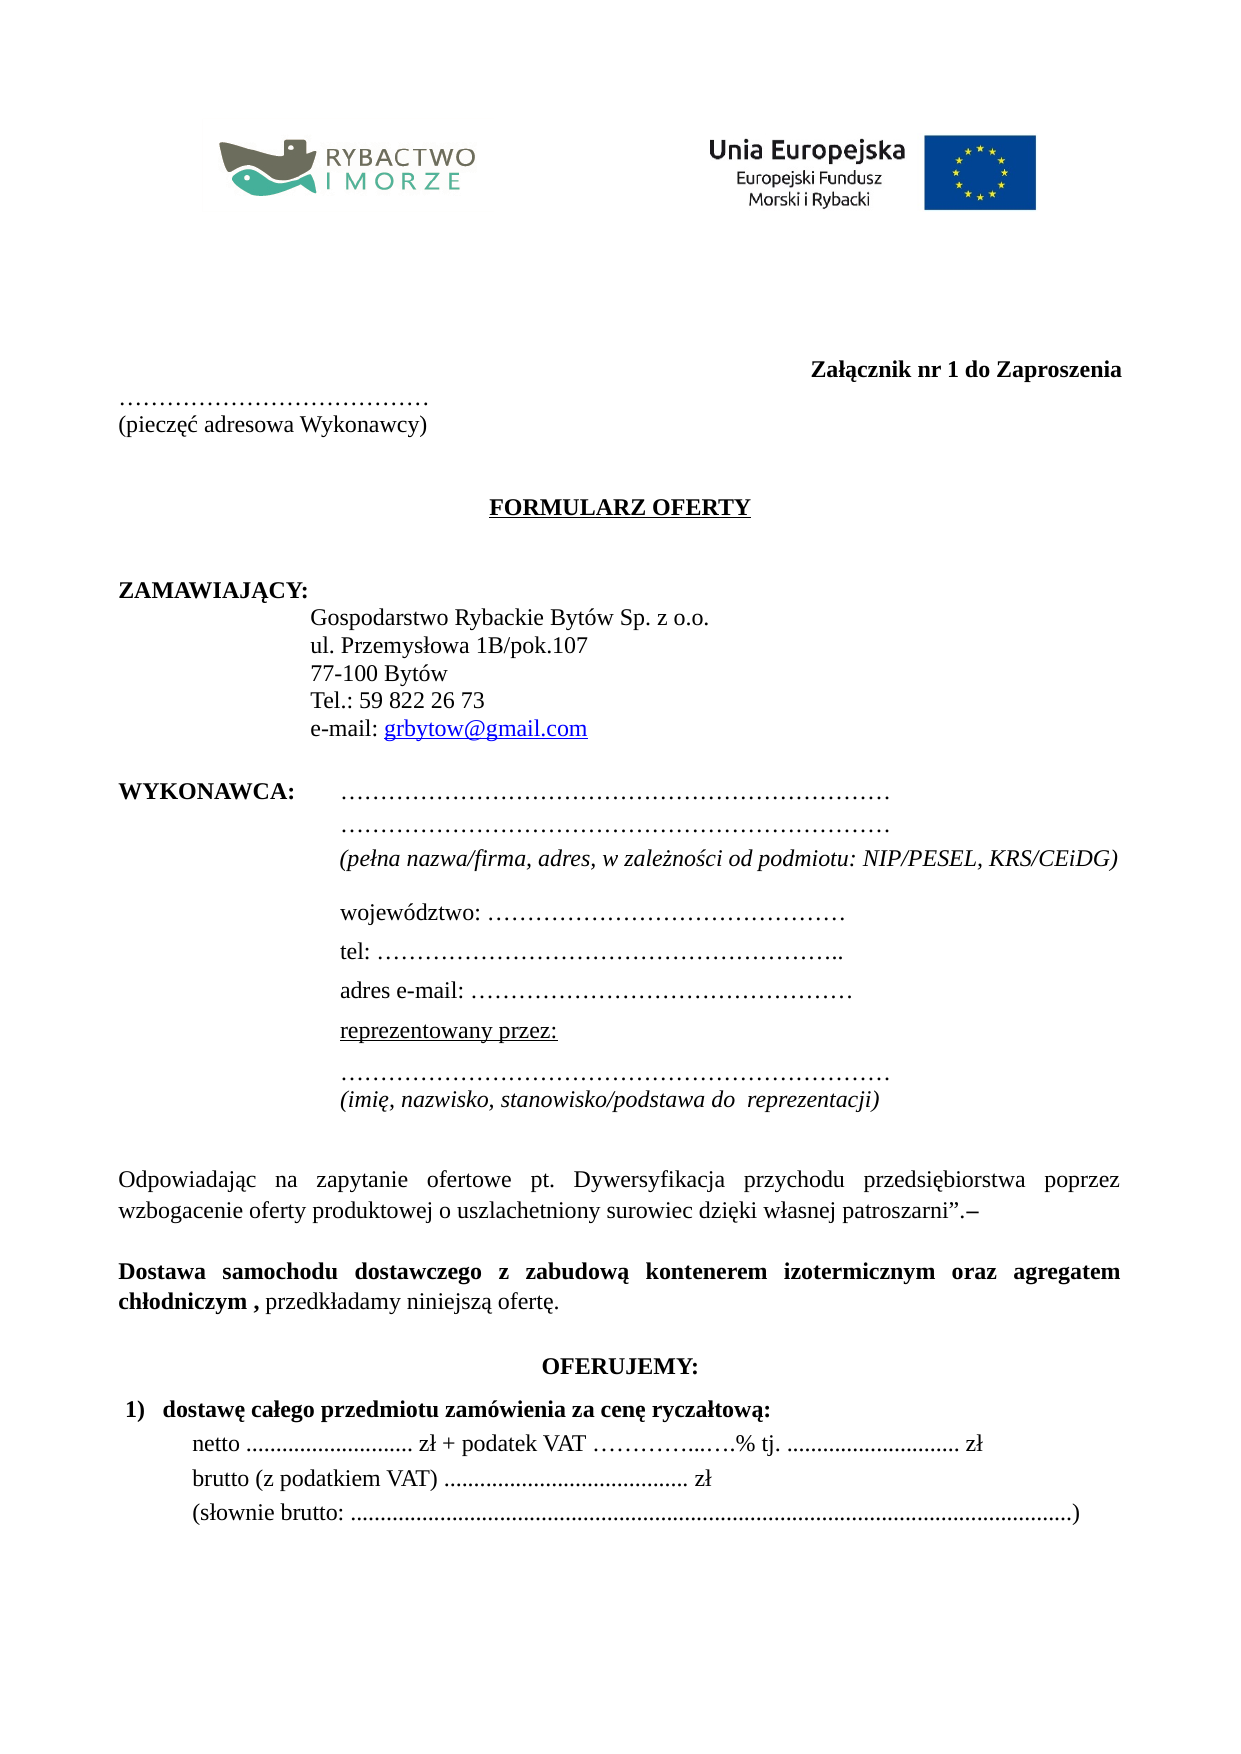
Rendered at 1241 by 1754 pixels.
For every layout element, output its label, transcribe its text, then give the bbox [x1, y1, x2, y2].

list Odpowiadając na zapytanie ofertowe pt. Dywersyfikacja przychodu przedsiębiorstwa poprzez wzbogacenie oferty produktowej o uszlachetniony surowiec dzięki własnej patroszarni”.– [118, 1165, 1122, 1223]
title brutto (z podatkiem VAT) ......................................... zł [192, 1463, 1122, 1491]
text tel: ………………………………………………….. [340, 938, 1122, 965]
list Dostawa samochodu dostawczego z zabudową kontenerem izotermicznym oraz agregatem chłodniczym , przedkładamy niniejszą ofertę. [118, 1257, 1122, 1314]
text FORMULARZ OFERTY [118, 493, 1122, 521]
title 77-100 Bytów [310, 658, 1122, 686]
picture [710, 133, 1038, 212]
title netto ............................ zł + podatek VAT …………...….% tj. ............................. zł [192, 1429, 1122, 1457]
text (pieczęć adresowa Wykonawcy) [118, 410, 1122, 438]
text e-mail: grbytow@gmail.com [310, 714, 1122, 741]
title dostawę całego przedmiotu zamówienia za cenę ryczałtową: [125, 1394, 1122, 1422]
title OFERUJEMY: [118, 1352, 1122, 1379]
title ul. Przemysłowa 1B/pok.107 [310, 631, 1122, 658]
picture [202, 118, 495, 212]
text (pełna nazwa/firma, adres, w zależności od podmiotu: NIP/PESEL, KRS/CEiDG) [266, 844, 1122, 872]
text Tel.: 59 822 26 73 [310, 686, 1122, 714]
text reprezentowany przez: [266, 1016, 1122, 1044]
title Gospodarstwo Rybackie Bytów Sp. z o.o. [310, 603, 1122, 631]
text ………………………………… [118, 382, 1122, 410]
text WYKONAWCA: …………………………………………………………… [118, 779, 1122, 805]
text …………………………………………………………… [118, 811, 1122, 838]
text adres e-mail: ………………………………………… [118, 977, 1122, 1004]
text (imię, nazwisko, stanowisko/podstawa do reprezentacji) [266, 1085, 1110, 1113]
title ZAMAWIAJĄCY: [118, 576, 1122, 603]
text …………………………………………………………… [266, 1057, 1110, 1085]
text województwo: ……………………………………… [118, 899, 1122, 926]
text Załącznik nr 1 do Zaproszenia [650, 355, 1122, 382]
title (słownie brutto: .........................................................................................................................) [192, 1498, 1122, 1526]
